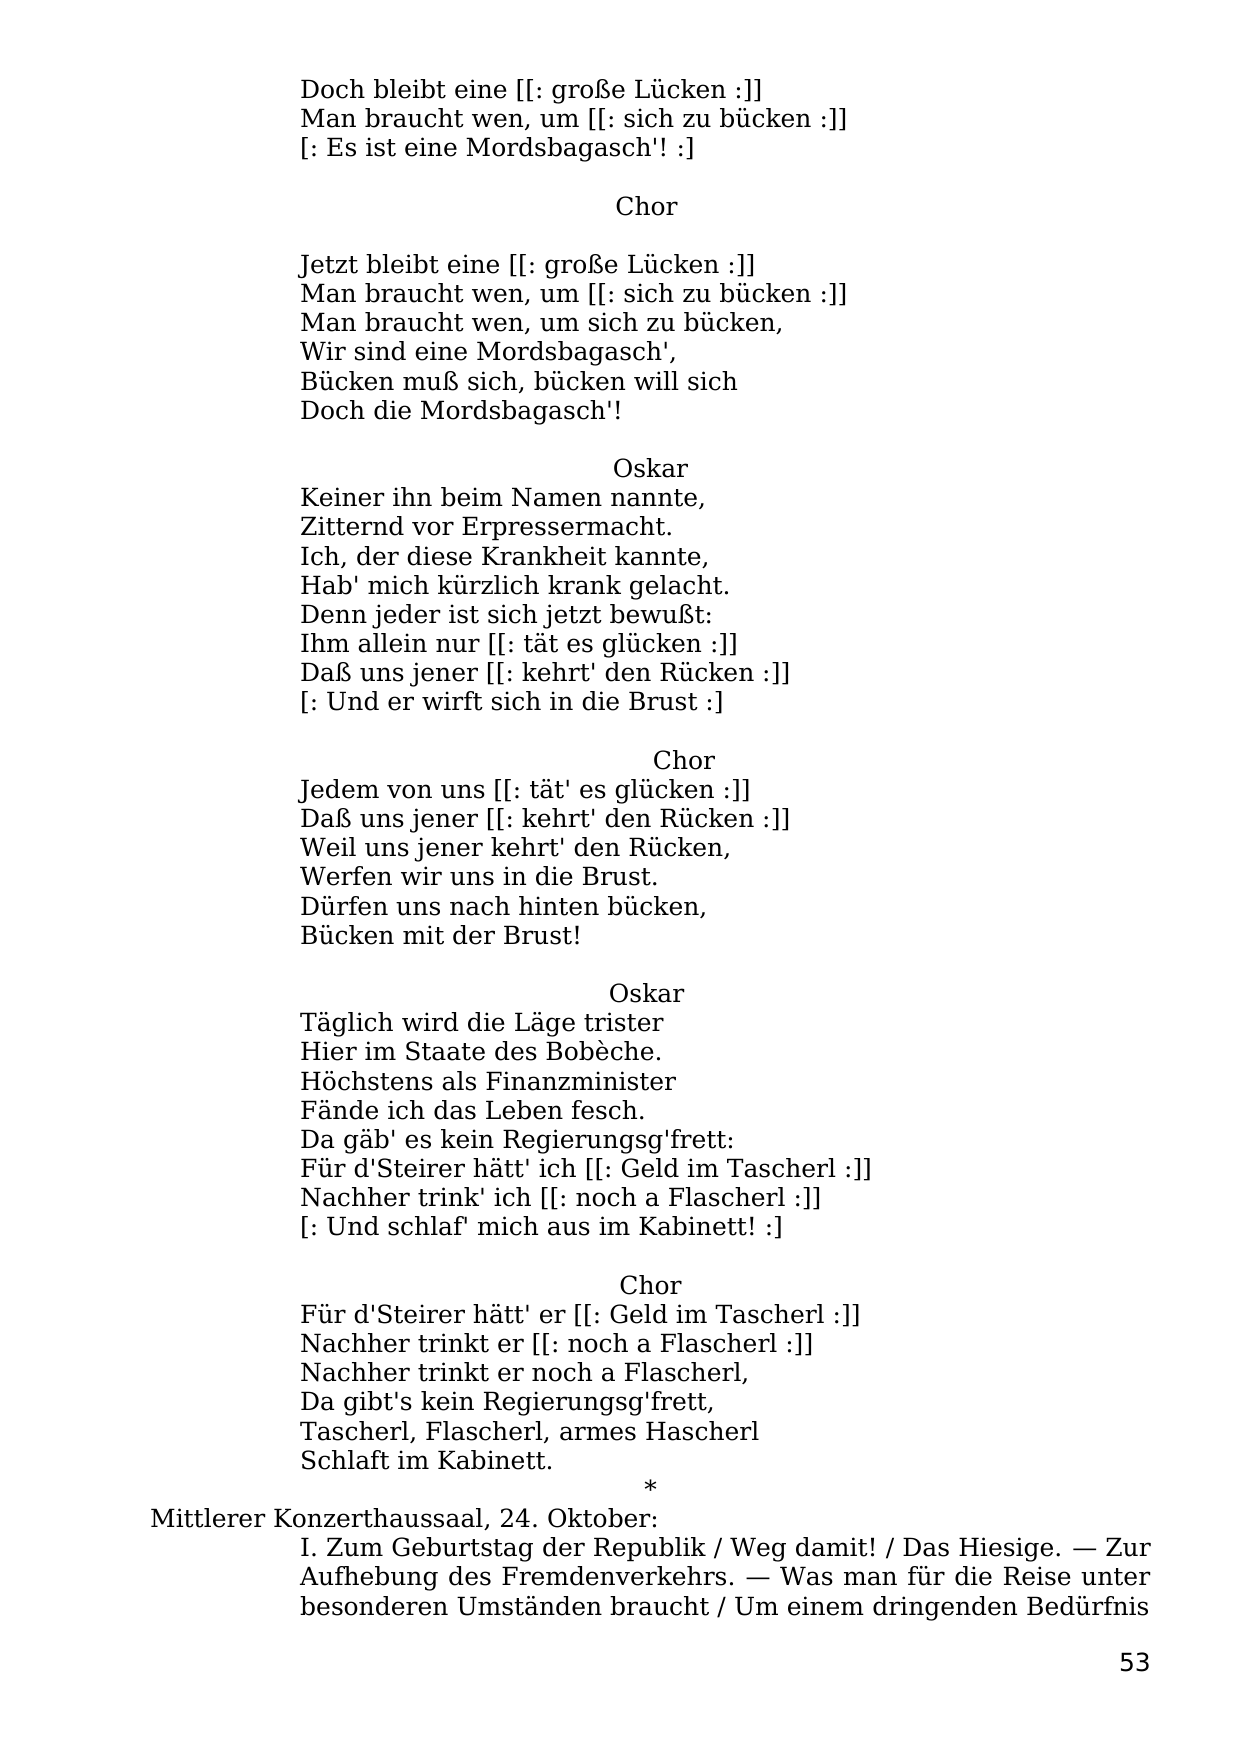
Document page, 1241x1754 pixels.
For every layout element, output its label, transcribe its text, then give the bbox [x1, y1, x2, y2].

text Denn jeder ist sich jetzt bewußt: [300, 600, 1151, 629]
text Da gibt's kein Regierungsg'frett, [300, 1387, 1151, 1417]
text Hab' mich kürzlich krank gelacht. [300, 571, 1151, 600]
text Hier im Staate des Bobèche. [300, 1037, 1151, 1067]
text Werfen wir uns in die Brust. [300, 862, 1151, 892]
text Schlaft im Kabinett. [300, 1446, 1151, 1475]
text Bücken mit der Brust! [300, 921, 1151, 950]
text Man braucht wen, um sich zu bücken, [300, 308, 1151, 337]
text Weil uns jener kehrt' den Rücken, [300, 833, 1151, 862]
text Dürfen uns nach hinten bücken, [300, 892, 1151, 921]
text Keiner ihn beim Namen nannte, [300, 483, 1151, 512]
text Oskar [150, 979, 1151, 1008]
text I. Zum Geburtstag der Republik / Weg damit! / Das Hiesige. — Zur Aufhebung des Fremdenverkehrs. — Was man für die Reise unter besonderen Umständen braucht / Um einem dringenden Bedürfnis [300, 1533, 1151, 1621]
text Da gäb' es kein Regierungsg'frett: [300, 1125, 1151, 1154]
text Bücken muß sich, bücken will sich [300, 367, 1151, 396]
text Fände ich das Leben fesch. [300, 1096, 1151, 1125]
text Ich, der diese Krankheit kannte, [300, 542, 1151, 571]
text Chor [150, 1271, 1151, 1300]
text Daß uns jener [[: kehrt' den Rücken :]] [300, 804, 1151, 833]
text Täglich wird die Läge trister [300, 1008, 1151, 1037]
text [: Es ist eine Mordsbagasch'! :] [300, 133, 1151, 162]
text Ihm allein nur [[: tät es glücken :]] [300, 629, 1151, 658]
text Tascherl, Flascherl, armes Hascherl [300, 1417, 1151, 1446]
text Chor [150, 746, 1151, 775]
text Oskar [150, 454, 1151, 483]
text Daß uns jener [[: kehrt' den Rücken :]] [300, 658, 1151, 687]
text Man braucht wen, um [[: sich zu bücken :]] [300, 104, 1151, 133]
text Jedem von uns [[: tät' es glücken :]] [300, 775, 1151, 804]
text Nachher trink' ich [[: noch a Flascherl :]] [300, 1183, 1151, 1212]
text Nachher trinkt er [[: noch a Flascherl :]] [300, 1329, 1151, 1358]
text * [150, 1475, 1151, 1504]
text [: Und er wirft sich in die Brust :] [300, 687, 1151, 717]
text Doch bleibt eine [[: große Lücken :]] [300, 75, 1151, 104]
text Für d'Steirer hätt' er [[: Geld im Tascherl :]] [300, 1300, 1151, 1329]
text [: Und schlaf' mich aus im Kabinett! :] [300, 1212, 1151, 1242]
text Für d'Steirer hätt' ich [[: Geld im Tascherl :]] [300, 1154, 1151, 1183]
text Wir sind eine Mordsbagasch', [300, 337, 1151, 367]
text Doch die Mordsbagasch'! [300, 396, 1151, 425]
text Höchstens als Finanzminister [300, 1067, 1151, 1096]
text Jetzt bleibt eine [[: große Lücken :]] [300, 250, 1151, 279]
text Mittlerer Konzerthaussaal, 24. Oktober: [150, 1504, 1151, 1533]
text Zitternd vor Erpressermacht. [300, 512, 1151, 542]
text Chor [150, 192, 1151, 221]
text Man braucht wen, um [[: sich zu bücken :]] [300, 279, 1151, 308]
text Nachher trinkt er noch a Flascherl, [300, 1358, 1151, 1387]
